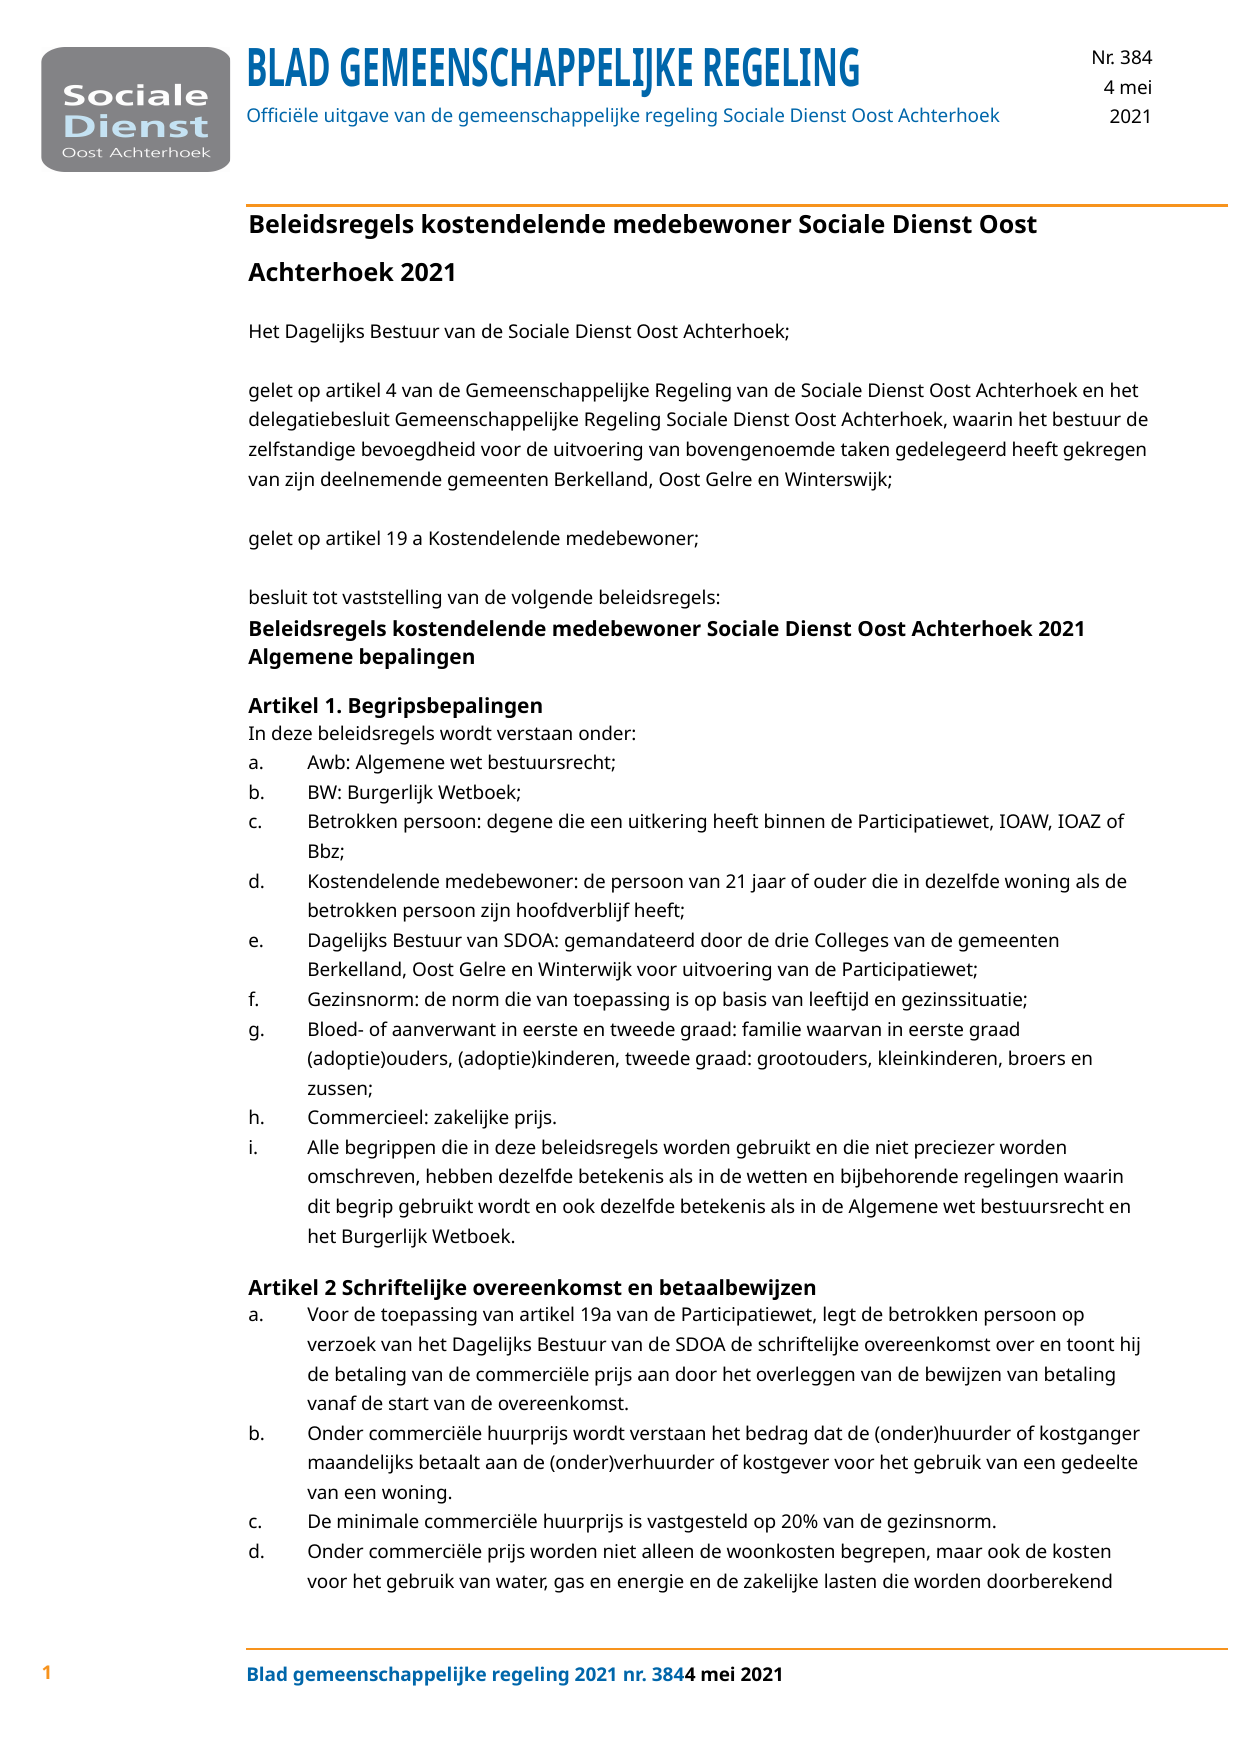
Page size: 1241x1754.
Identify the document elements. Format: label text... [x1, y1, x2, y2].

list Gezinsnorm: de norm die van toepassing is op basis van leeftijd en gezinssituatie; [248, 986, 1152, 1012]
list Bloed- of aanverwant in eerste en tweede graad: familie waarvan in eerste graad (adoptie)ouders, (adoptie)kinderen, tweede graad: grootouders, kleinkinderen, broers en zussen; [248, 1016, 1152, 1101]
list Awb: Algemene wet bestuursrecht; [248, 749, 1152, 775]
picture [41, 47, 231, 172]
text Beleidsregels kostendelende medebewoner Sociale Dienst Oost Achterhoek 2021 Algemene bepalingen [248, 614, 1152, 671]
text Artikel 2 Schriftelijke overeenkomst en betaalbewijzen [248, 1273, 1152, 1302]
text Het Dagelijks Bestuur van de Sociale Dienst Oost Achterhoek; [248, 318, 1152, 344]
text In deze beleidsregels wordt verstaan onder: [248, 720, 1152, 746]
list Dagelijks Bestuur van SDOA: gemandateerd door de drie Colleges van de gemeenten Berkelland, Oost Gelre en Winterwijk voor uitvoering van de Participatiewet; [248, 927, 1152, 982]
list Commercieel: zakelijke prijs. [248, 1104, 1152, 1130]
list Betrokken persoon: degene die een uitkering heeft binnen de Participatiewet, IOAW, IOAZ of Bbz; [248, 809, 1152, 864]
text besluit tot vaststelling van de volgende beleidsregels: [248, 584, 1152, 610]
list Kostendelende medebewoner: de persoon van 21 jaar of ouder die in dezelfde woning als de betrokken persoon zijn hoofdverblijf heeft; [248, 868, 1152, 923]
list BW: Burgerlijk Wetboek; [248, 779, 1152, 805]
list Onder commerciële huurprijs wordt verstaan het bedrag dat de (onder)huurder of kostganger maandelijks betaalt aan de (onder)verhuurder of kostgever voor het gebruik van een gedeelte van een woning. [248, 1420, 1152, 1505]
text gelet op artikel 19 a Kostendelende medebewoner; [248, 525, 1152, 551]
list Alle begrippen die in deze beleidsregels worden gebruikt en die niet preciezer worden omschreven, hebben dezelfde betekenis als in de wetten en bijbehorende regelingen waarin dit begrip gebruikt wordt en ook dezelfde betekenis als in de Algemene wet bestuursrecht en het Burgerlijk Wetboek. [248, 1134, 1152, 1248]
text Artikel 1. Begripsbepalingen [248, 691, 1152, 720]
text gelet op artikel 4 van de Gemeenschappelijke Regeling van de Sociale Dienst Oost Achterhoek en het delegatiebesluit Gemeenschappelijke Regeling Sociale Dienst Oost Achterhoek, waarin het bestuur de zelfstandige bevoegdheid voor de uitvoering van bovengenoemde taken gedelegeerd heeft gekregen van zijn deelnemende gemeenten Berkelland, Oost Gelre en Winterswijk; [248, 377, 1152, 492]
text Beleidsregels kostendelende medebewoner Sociale Dienst Oost Achterhoek 2021 [248, 207, 1152, 288]
list Onder commerciële prijs worden niet alleen de woonkosten begrepen, maar ook de kosten voor het gebruik van water, gas en energie en de zakelijke lasten die worden doorberekend [248, 1538, 1152, 1594]
list De minimale commerciële huurprijs is vastgesteld op 20% van de gezinsnorm. [248, 1509, 1152, 1534]
list Voor de toepassing van artikel 19a van de Participatiewet, legt de betrokken persoon op verzoek van het Dagelijks Bestuur van de SDOA de schriftelijke overeenkomst over en toont hij de betaling van de commerciële prijs aan door het overleggen van de bewijzen van betaling vanaf de start van de overeenkomst. [248, 1302, 1152, 1416]
